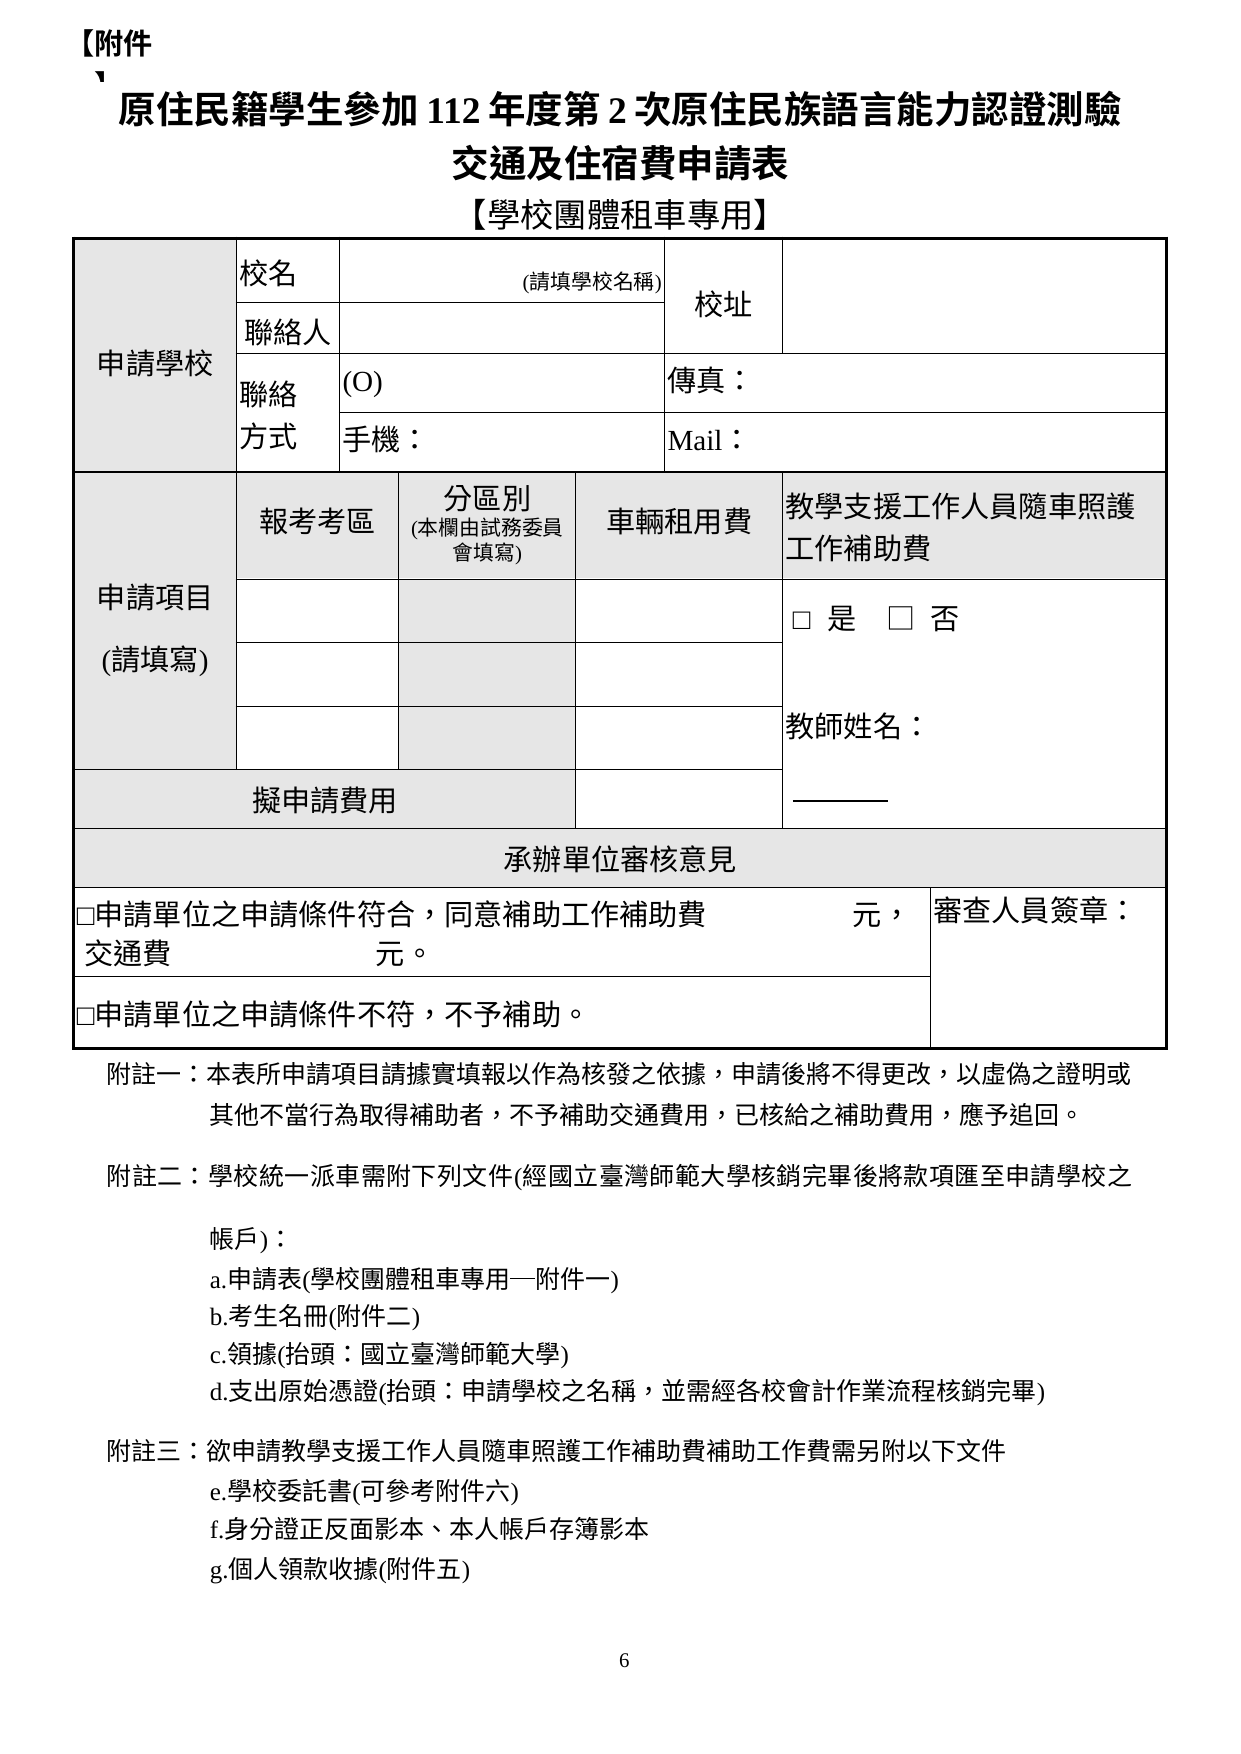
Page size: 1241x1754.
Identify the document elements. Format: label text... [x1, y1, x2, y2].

text 【學校團體租車專用】 [106, 188, 1134, 237]
table_cell [576, 580, 782, 642]
table_cell 手機： [340, 413, 664, 471]
table_cell [576, 643, 782, 706]
table_cell 承辦單位審核意見 [75, 829, 1165, 887]
table_cell [399, 707, 575, 769]
table_cell [399, 643, 575, 706]
text 交通及住宿費申請表 [106, 134, 1134, 188]
text b.考生名冊(附件二) [106, 1296, 1134, 1333]
table_cell Mail： [665, 413, 1165, 471]
text a.申請表(學校團體租車專用─附件一) [106, 1258, 1134, 1296]
table_cell □ 是 □ 否 教師姓名： [783, 580, 1165, 828]
table_header 申請學校 [75, 240, 236, 471]
table_cell [399, 580, 575, 642]
table_cell [237, 580, 398, 642]
table_cell [576, 707, 782, 769]
table_header [783, 240, 1165, 353]
text 【附件一】 [65, 20, 185, 82]
text 附註三：欲申請教學支援工作人員隨車照護工作補助費補助工作費需另附以下文件 [106, 1408, 1134, 1471]
table_cell (O) [340, 354, 664, 412]
text 原住民籍學生參加112年度第2次原住民族語言能力認證測驗 [50, 13, 1134, 134]
table_cell 申請項目 (請填寫) [75, 473, 236, 769]
table_header 校址 [665, 240, 782, 353]
table_cell 報考考區 [237, 473, 398, 578]
table_cell 聯絡人 [237, 303, 339, 353]
table_cell 分區別 (本欄由試務委員會填寫) [399, 473, 575, 578]
text d.支出原始憑證(抬頭：申請學校之名稱，並需經各校會計作業流程核銷完畢) [106, 1371, 1134, 1408]
table_cell 車輛租用費 [576, 473, 782, 578]
table_cell 審查人員簽章： [931, 888, 1165, 1047]
table_cell 聯絡 方式 [237, 354, 339, 471]
text e.學校委託書(可參考附件六) [106, 1471, 1134, 1508]
table_header 校名 [237, 240, 339, 302]
table_cell 傳真： [665, 354, 1165, 412]
table_header (請填學校名稱) [340, 240, 664, 302]
table_cell [576, 770, 782, 828]
table_cell [237, 643, 398, 706]
text g.個人領款收據(附件五) [106, 1546, 1134, 1587]
text 附註二：學校統一派車需附下列文件(經國立臺灣師範大學核銷完畢後將款項匯至申請學校之帳戶)： [106, 1133, 1134, 1258]
text f.身分證正反面影本、本人帳戶存簿影本 [106, 1508, 1134, 1546]
table_cell □申請單位之申請條件符合，同意補助工作補助費 元， 交通費 元。 [75, 888, 930, 976]
table_cell 教學支援工作人員隨車照護工作補助費 [783, 473, 1165, 578]
table_cell [237, 707, 398, 769]
table_cell [340, 303, 664, 353]
table_cell □申請單位之申請條件不符，不予補助。 [75, 977, 930, 1047]
text c.領據(抬頭：國立臺灣師範大學) [106, 1333, 1134, 1371]
table_cell 擬申請費用 [75, 770, 575, 828]
text 附註一：本表所申請項目請據實填報以作為核發之依據，申請後將不得更改，以虛偽之證明或其他不當行為取得補助者，不予補助交通費用，已核給之補助費用，應予追回。 [106, 1050, 1134, 1133]
